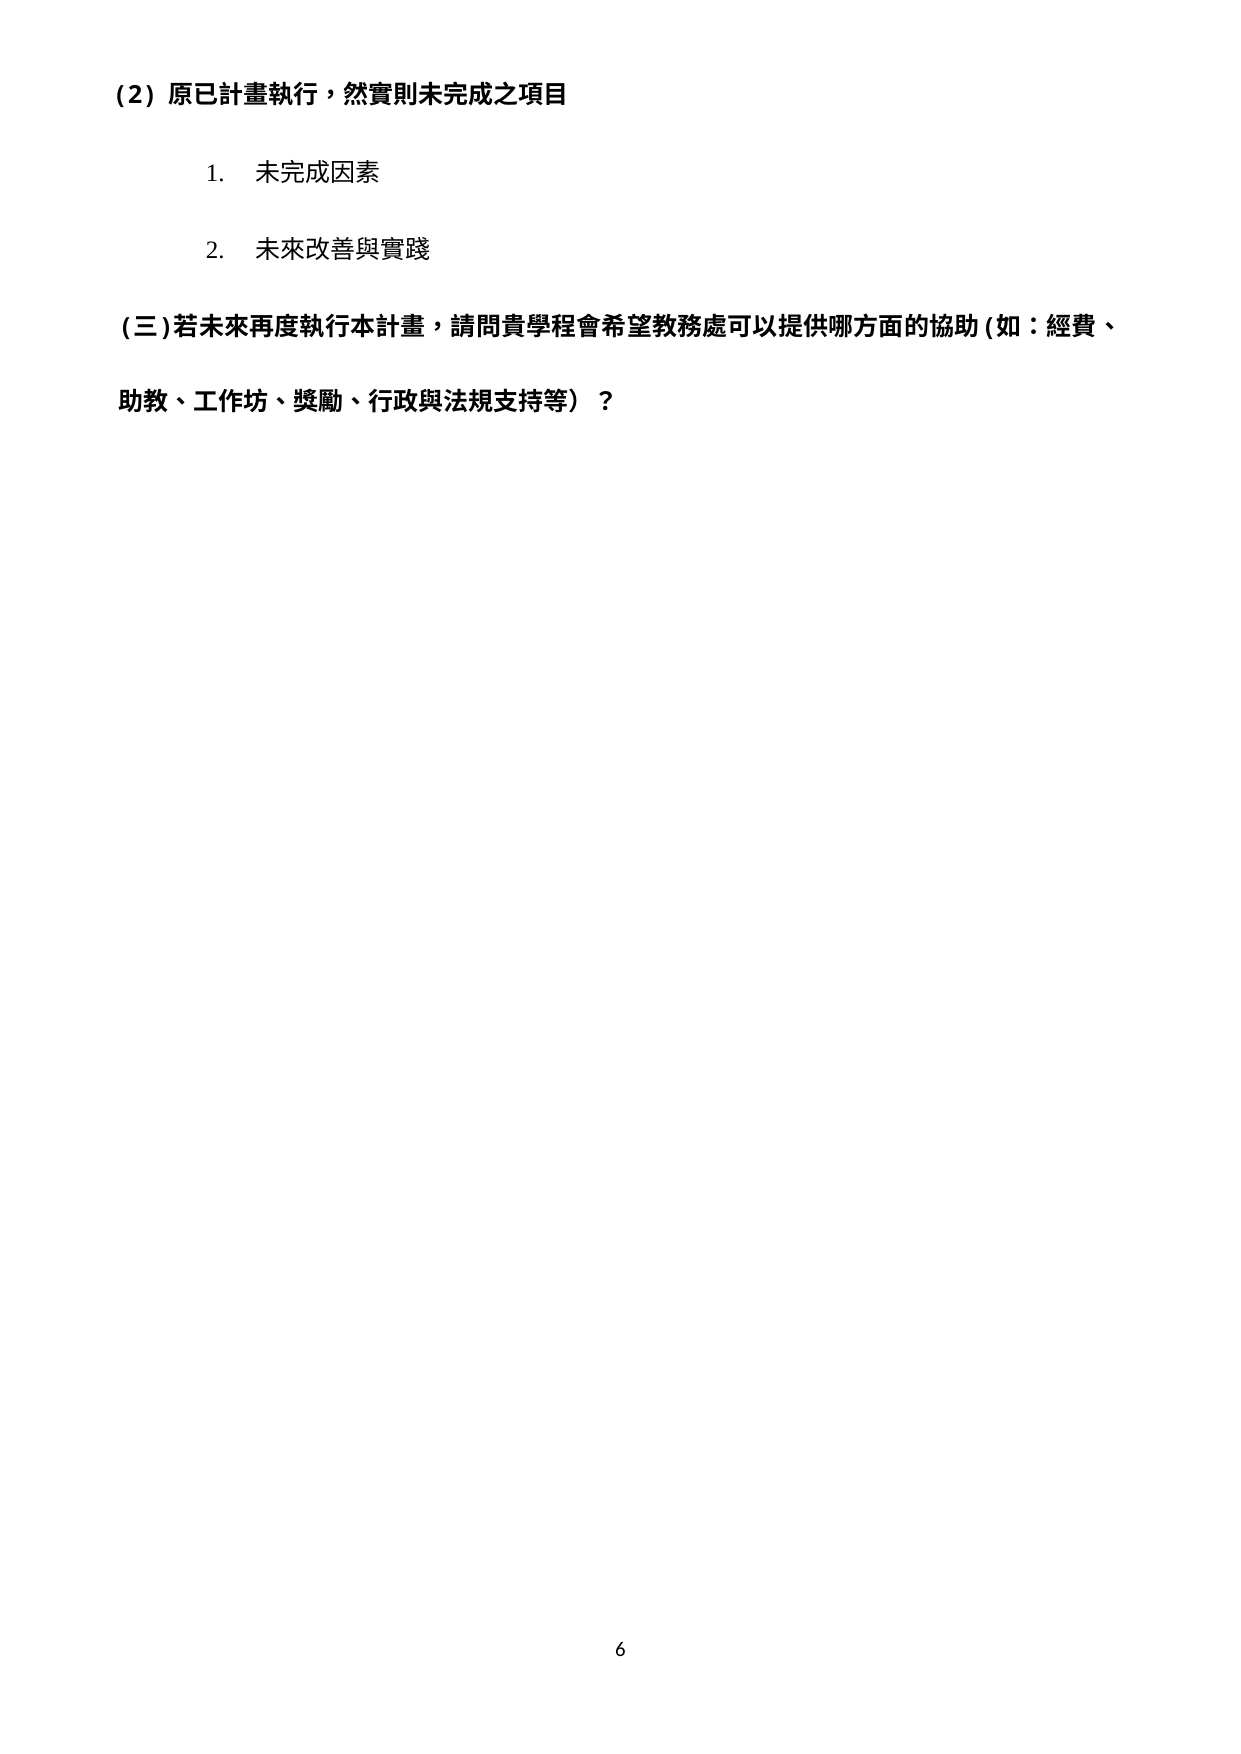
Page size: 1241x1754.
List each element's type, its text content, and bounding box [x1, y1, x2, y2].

list 未來改善與實踐 [206, 206, 1122, 268]
list 未完成因素 [206, 128, 1122, 191]
list 原已計畫執行，然實則未完成之項目 [112, 51, 1122, 114]
text (三)若未來再度執行本計畫，請問貴學程會希望教務處可以提供哪方面的協助(如：經費、助教、工作坊、獎勵、行政與法規支持等）？ [118, 283, 1122, 420]
